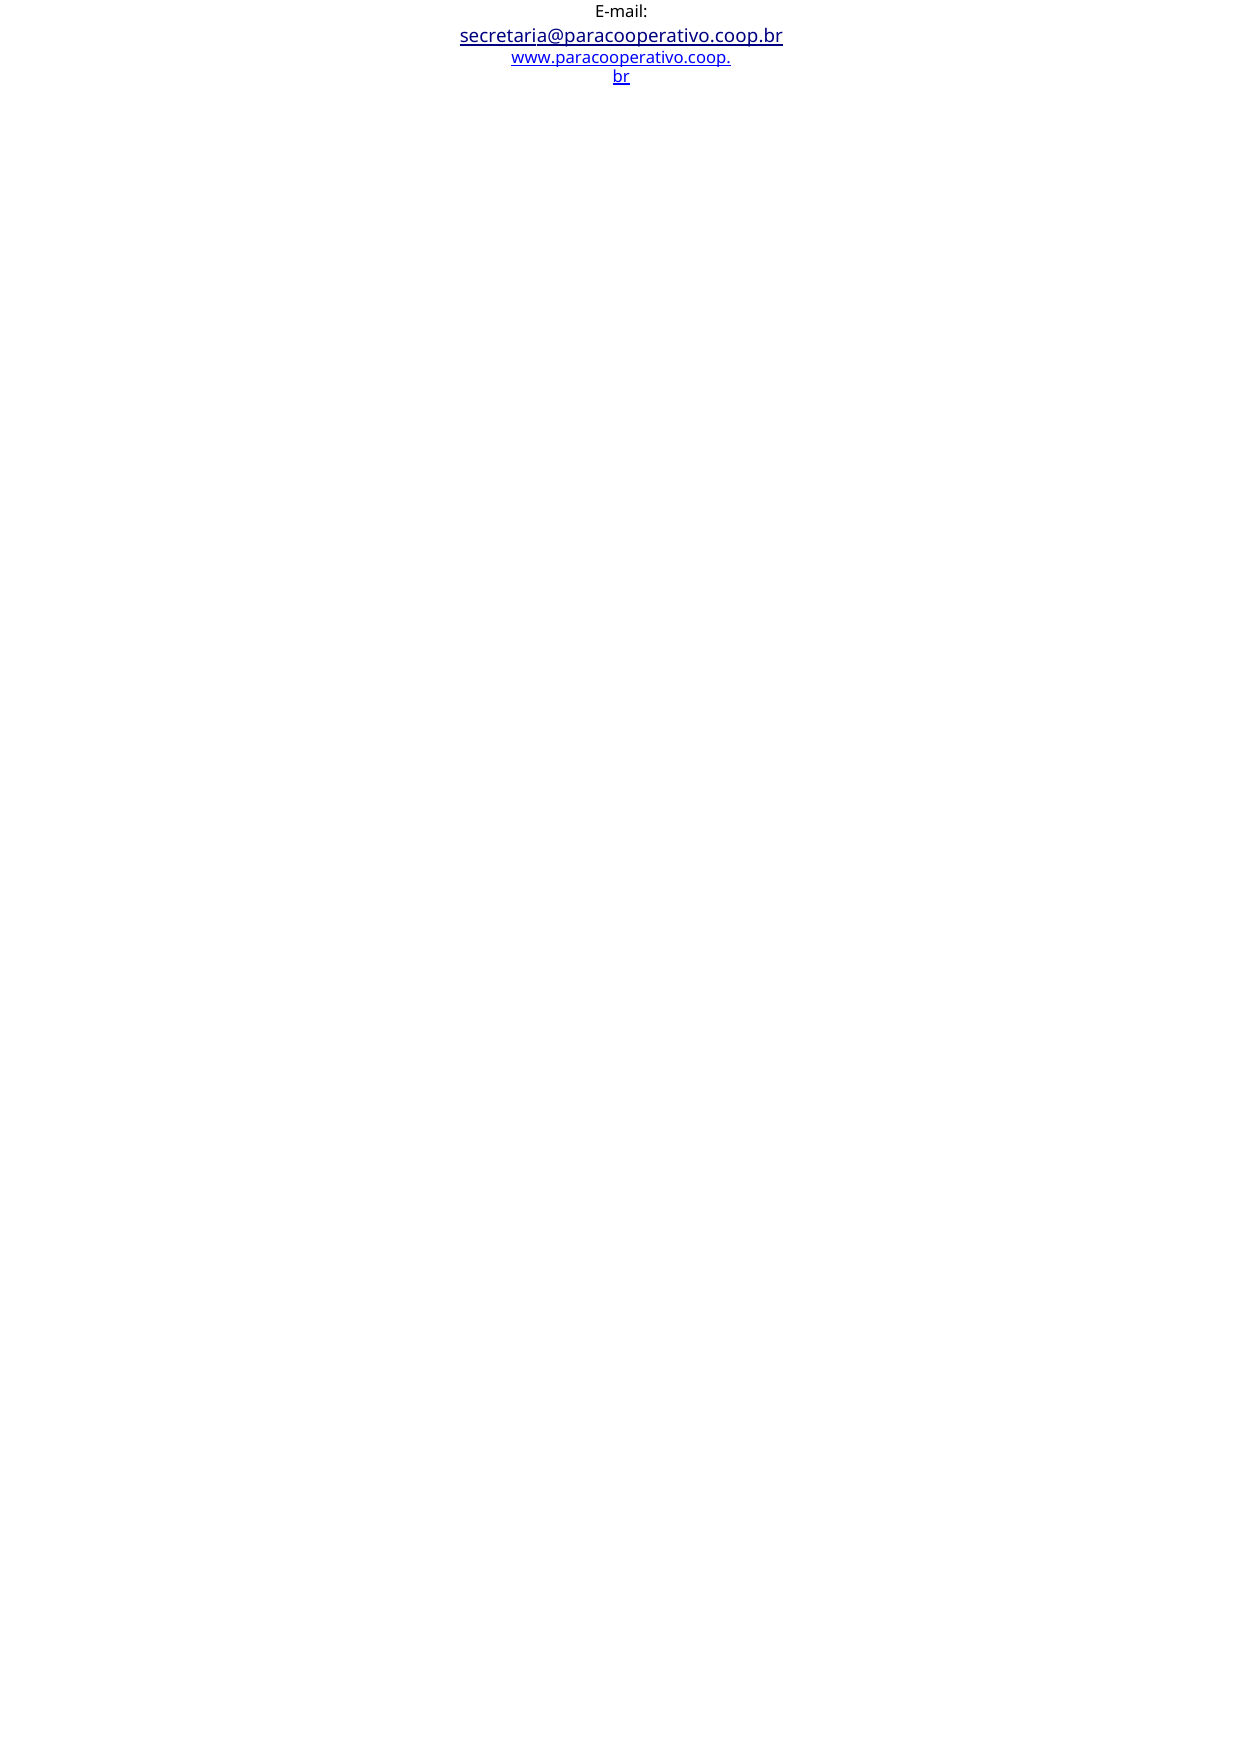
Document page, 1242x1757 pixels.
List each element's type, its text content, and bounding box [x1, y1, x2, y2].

text www.paracooperativo.coop.br [507, 48, 735, 86]
text E-mail: secretaria@paracooperativo.coop.br [439, 0, 803, 48]
